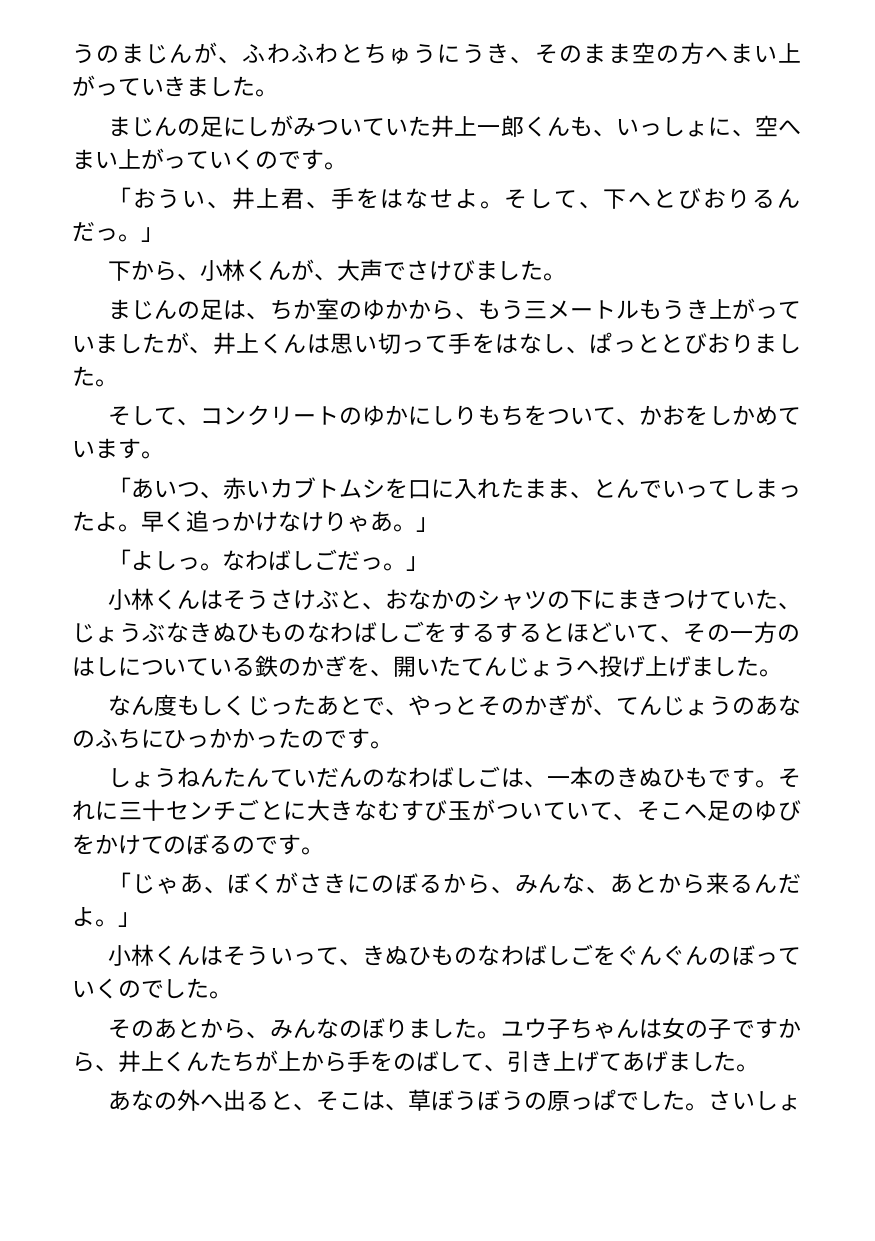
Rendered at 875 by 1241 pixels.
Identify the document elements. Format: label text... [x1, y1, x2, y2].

text 小林くんはそういって、きぬひものなわばしごをぐんぐんのぼっていくのでした。 [72, 938, 802, 1004]
text 「あいつ、赤いカブトムシを口に入れたまま、とんでいってしまったよ。早く追っかけなけりゃあ。」 [72, 470, 802, 537]
text うのまじんが、ふわふわとちゅうにうき、そのまま空の方へまい上がっていきました。 [72, 36, 802, 102]
text 「よしっ。なわばしごだっ。」 [72, 543, 802, 576]
text 小林くんはそうさけぶと、おなかのシャツの下にまきつけていた、じょうぶなきぬひものなわばしごをするするとほどいて、その一方のはしについている鉄のかぎを、開いたてんじょうへ投げ上げました。 [72, 582, 802, 682]
text まじんの足にしがみついていた井上一郎くんも、いっしょに、空へまい上がっていくのです。 [72, 108, 802, 175]
text まじんの足は、ちか室のゆかから、もう三メートルもうき上がっていましたが、井上くんは思い切って手をはなし、ぱっととびおりました。 [72, 292, 802, 392]
text あなの外へ出ると、そこは、草ぼうぼうの原っぱでした。さいしょ [72, 1083, 802, 1116]
text なん度もしくじったあとで、やっとそのかぎが、てんじょうのあなのふちにひっかかったのです。 [72, 688, 802, 754]
text 「おうい、井上君、手をはなせよ。そして、下へとびおりるんだっ。」 [72, 181, 802, 247]
text そして、コンクリートのゆかにしりもちをついて、かおをしかめています。 [72, 398, 802, 464]
text 下から、小林くんが、大声でさけびました。 [72, 253, 802, 286]
text しょうねんたんていだんのなわばしごは、一本のきぬひもです。それに三十センチごとに大きなむすび玉がついていて、そこへ足のゆびをかけてのぼるのです。 [72, 760, 802, 860]
text 「じゃあ、ぼくがさきにのぼるから、みんな、あとから来るんだよ。」 [72, 866, 802, 932]
text そのあとから、みんなのぼりました。ユウ子ちゃんは女の子ですから、井上くんたちが上から手をのばして、引き上げてあげました。 [72, 1010, 802, 1077]
